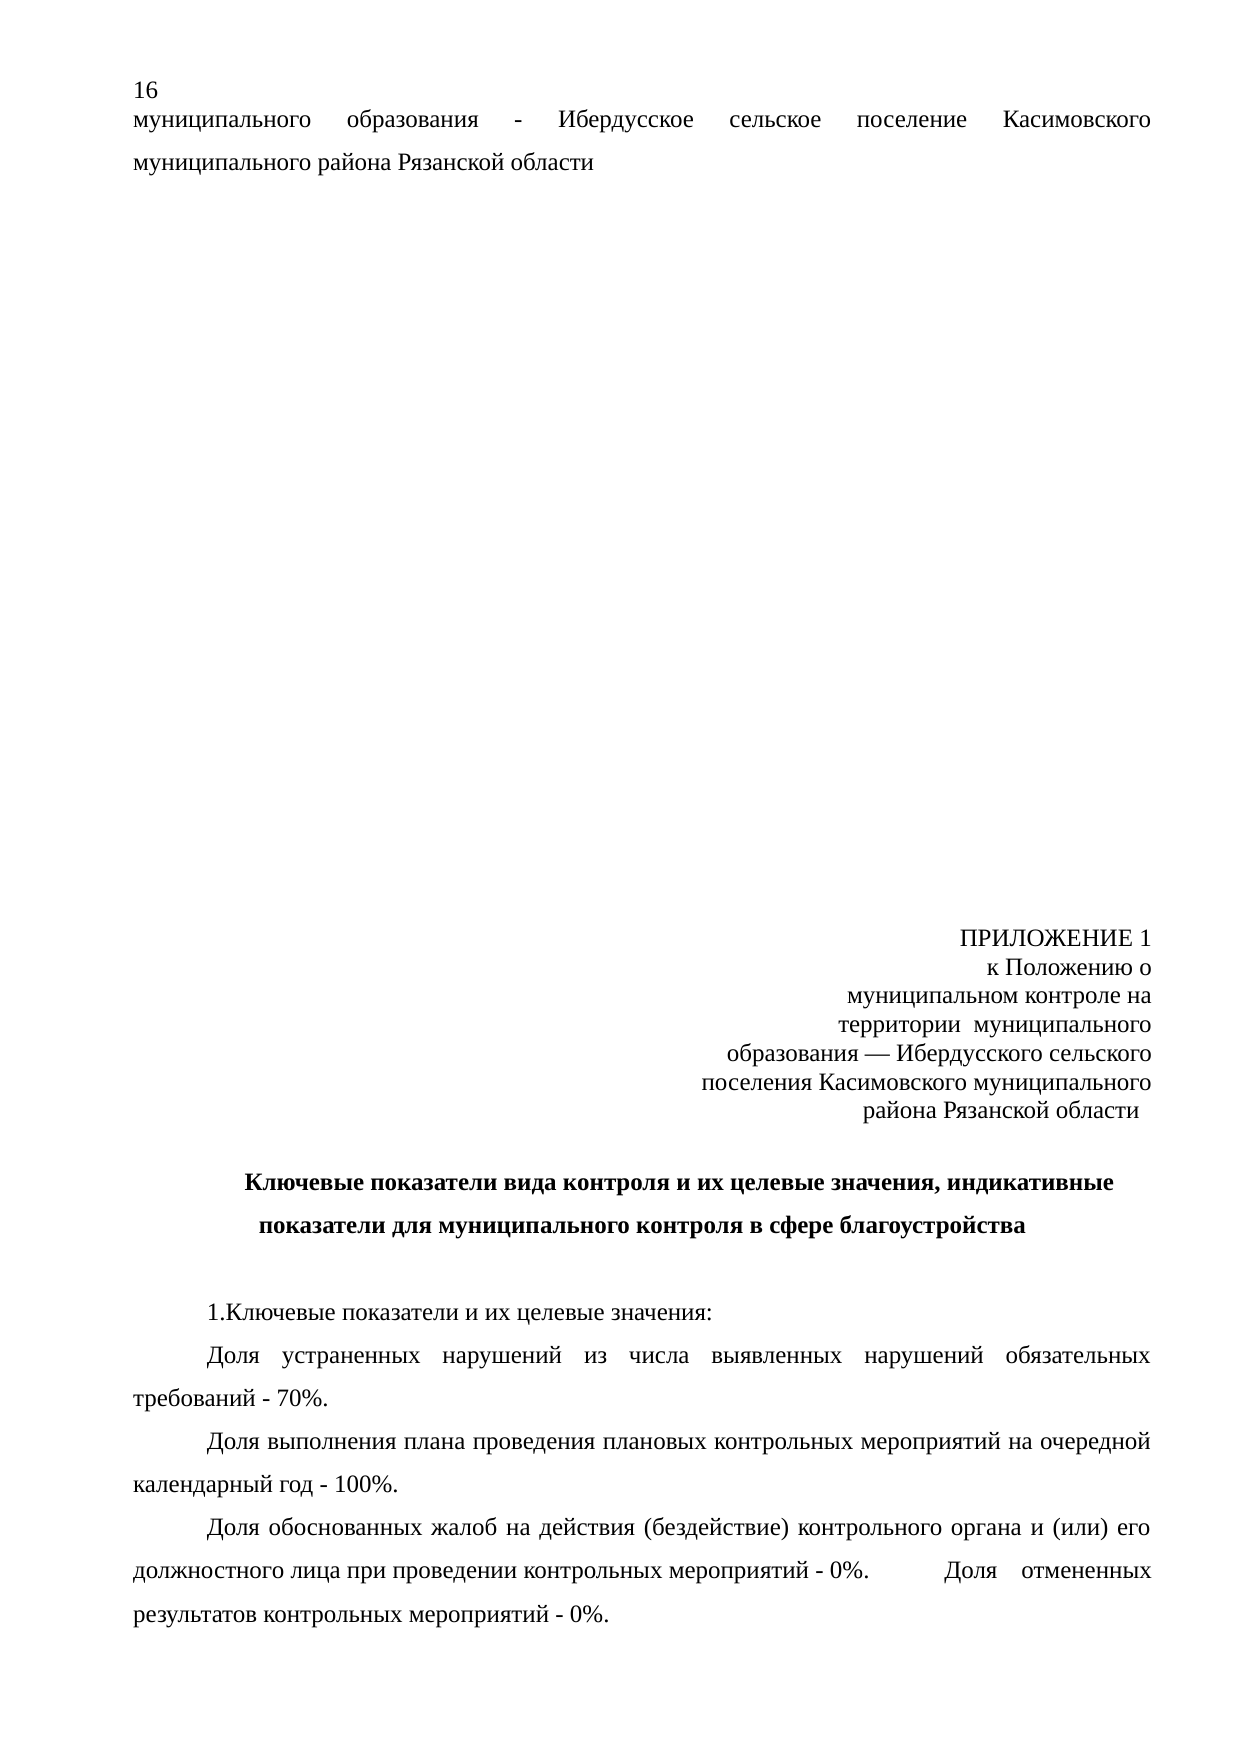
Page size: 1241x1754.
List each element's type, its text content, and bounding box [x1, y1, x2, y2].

text поселения Касимовского муниципального [133, 1067, 1152, 1096]
text Доля устраненных нарушений из числа выявленных нарушений обязательных требований - 70%. [133, 1340, 1152, 1412]
text Доля обоснованных жалоб на действия (бездействие) контрольного органа и (или) его должностного лица при проведении контрольных мероприятий - 0%. Доля отмененных результатов контрольных мероприятий - 0%. [133, 1512, 1152, 1627]
text Ключевые показатели вида контроля и их целевые значения, индикативные показатели для муниципального контроля в сфере благоустройства [133, 1167, 1152, 1239]
text ПРИЛОЖЕНИЕ 1 [133, 923, 1152, 952]
text Доля выполнения плана проведения плановых контрольных мероприятий на очередной календарный год - 100%. [133, 1426, 1152, 1498]
text района Рязанской области [133, 1096, 1152, 1124]
text муниципальном контроле на [133, 981, 1152, 1009]
text 1.Ключевые показатели и их целевые значения: [133, 1297, 1152, 1326]
list муниципального образования - Ибердусское сельское поселение Касимовского муниципального района Рязанской области [133, 104, 1152, 176]
text образования — Ибердусского сельского [133, 1038, 1152, 1067]
text к Положению о [133, 952, 1152, 981]
text территории муниципального [133, 1009, 1152, 1038]
